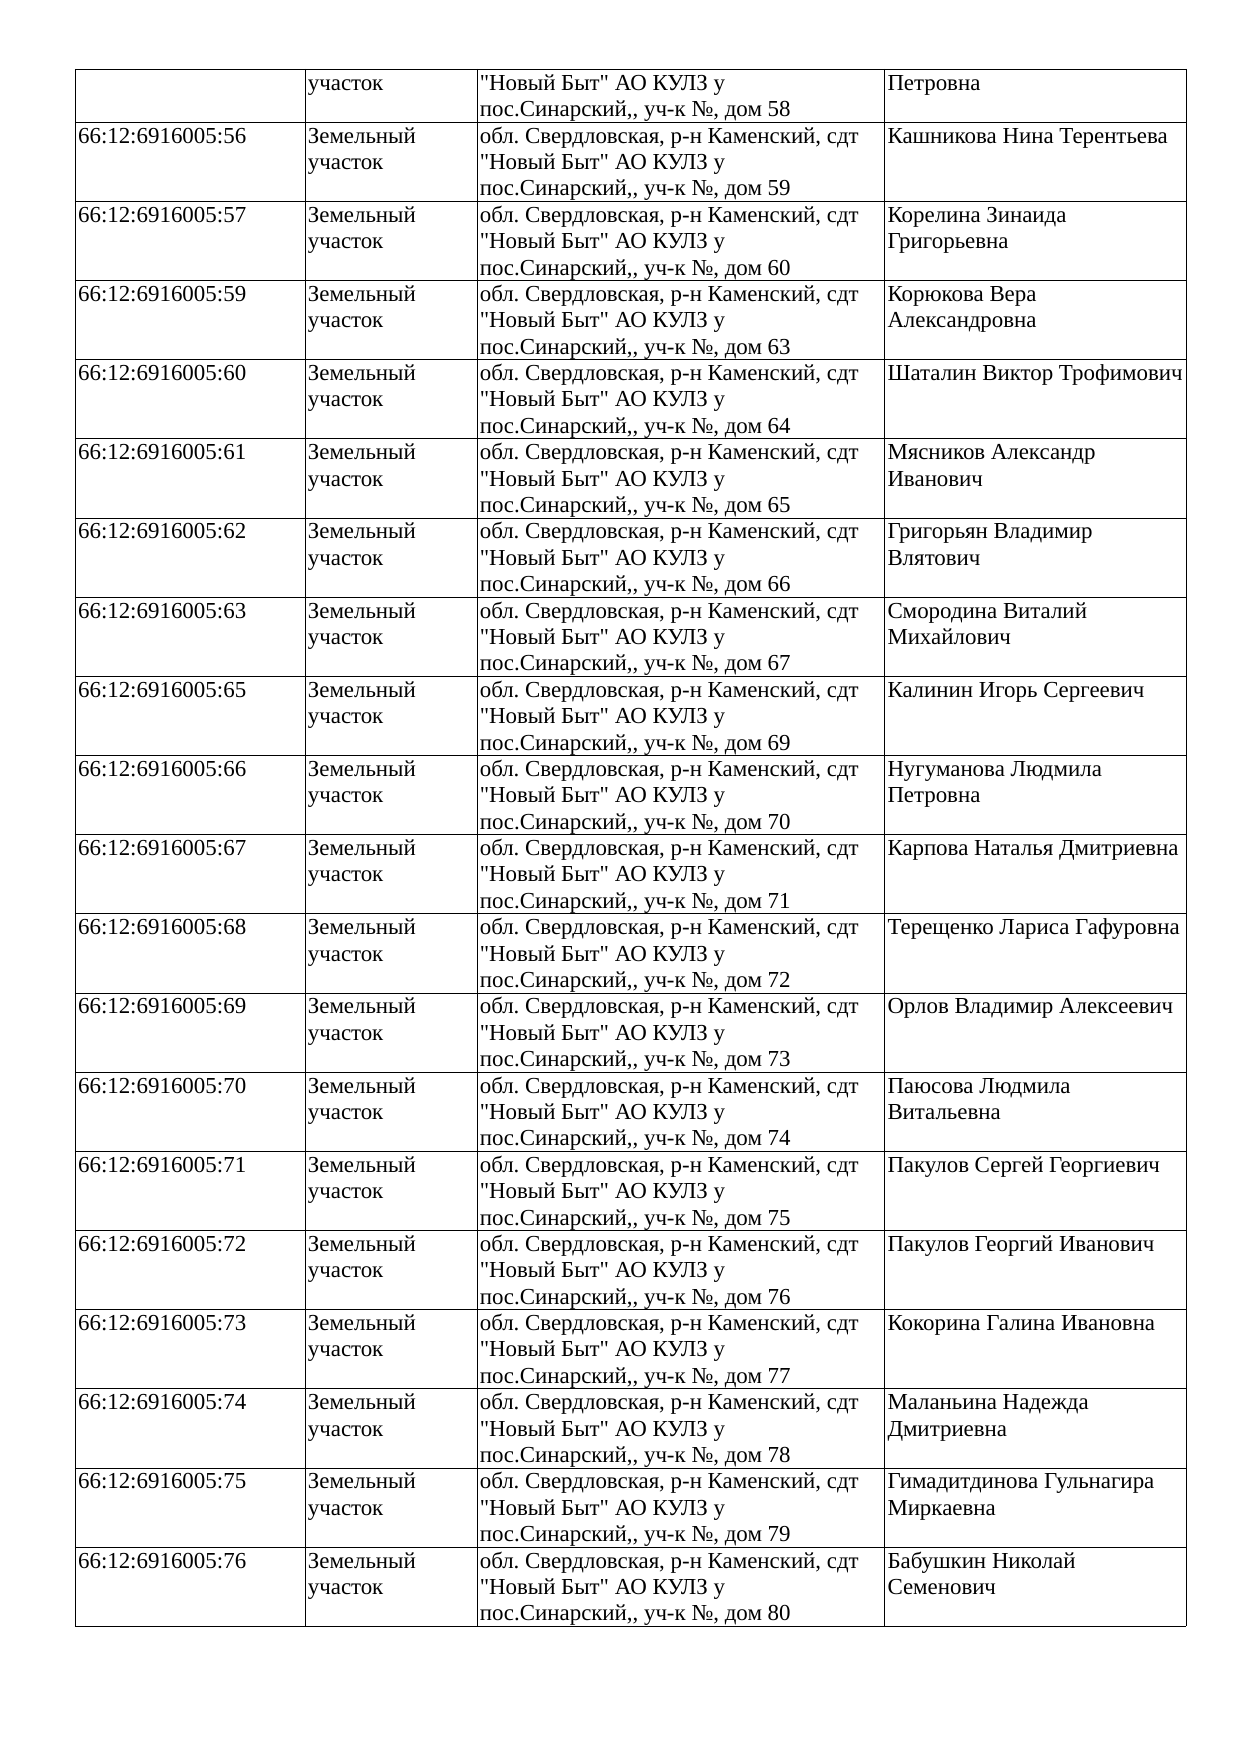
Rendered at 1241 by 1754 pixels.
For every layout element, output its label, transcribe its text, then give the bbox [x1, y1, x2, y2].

table_cell обл. Свердловская, р-н Каменский, сдт "Новый Быт" АО КУЛЗ у пос.Синарский,, уч-к №, дом 75 [478, 1152, 884, 1230]
table_cell Кашникова Нина Терентьева [885, 123, 1186, 201]
table_cell Карпова Наталья Дмитриевна [885, 835, 1186, 913]
table_cell 66:12:6916005:72 [76, 1231, 305, 1309]
table_cell 66:12:6916005:76 [76, 1548, 305, 1626]
table_cell 66:12:6916005:56 [76, 123, 305, 201]
table_cell Терещенко Лариса Гафуровна [885, 914, 1186, 992]
table_cell обл. Свердловская, р-н Каменский, сдт "Новый Быт" АО КУЛЗ у пос.Синарский,, уч-к №, дом 63 [478, 281, 884, 359]
table_cell Корелина Зинаида Григорьевна [885, 202, 1186, 280]
table_cell Гимадитдинова Гульнагира Миркаевна [885, 1469, 1186, 1547]
table_cell 66:12:6916005:69 [76, 994, 305, 1072]
table_cell Маланьина Надежда Дмитриевна [885, 1389, 1186, 1467]
table_cell Земельный участок [306, 598, 477, 676]
table_cell [76, 70, 305, 122]
table_cell Земельный участок [306, 756, 477, 834]
table_cell 66:12:6916005:59 [76, 281, 305, 359]
table_cell 66:12:6916005:63 [76, 598, 305, 676]
table_cell Смородина Виталий Михайлович [885, 598, 1186, 676]
table_cell обл. Свердловская, р-н Каменский, сдт "Новый Быт" АО КУЛЗ у пос.Синарский,, уч-к №, дом 73 [478, 994, 884, 1072]
table_cell Земельный участок [306, 994, 477, 1072]
table_cell Земельный участок [306, 202, 477, 280]
table_cell 66:12:6916005:71 [76, 1152, 305, 1230]
table_cell 66:12:6916005:70 [76, 1073, 305, 1151]
table_cell Калинин Игорь Сергеевич [885, 677, 1186, 755]
table_cell Земельный участок [306, 1310, 477, 1388]
table_cell Нугуманова Людмила Петровна [885, 756, 1186, 834]
table_cell Мясников Александр Иванович [885, 439, 1186, 517]
table_cell обл. Свердловская, р-н Каменский, сдт "Новый Быт" АО КУЛЗ у пос.Синарский,, уч-к №, дом 77 [478, 1310, 884, 1388]
table_cell обл. Свердловская, р-н Каменский, сдт "Новый Быт" АО КУЛЗ у пос.Синарский,, уч-к №, дом 60 [478, 202, 884, 280]
table_cell Шаталин Виктор Трофимович [885, 360, 1186, 438]
table_cell обл. Свердловская, р-н Каменский, сдт "Новый Быт" АО КУЛЗ у пос.Синарский,, уч-к №, дом 74 [478, 1073, 884, 1151]
table_cell 66:12:6916005:61 [76, 439, 305, 517]
table_cell обл. Свердловская, р-н Каменский, сдт "Новый Быт" АО КУЛЗ у пос.Синарский,, уч-к №, дом 72 [478, 914, 884, 992]
table_cell обл. Свердловская, р-н Каменский, сдт "Новый Быт" АО КУЛЗ у пос.Синарский,, уч-к №, дом 69 [478, 677, 884, 755]
table_cell обл. Свердловская, р-н Каменский, сдт "Новый Быт" АО КУЛЗ у пос.Синарский,, уч-к №, дом 66 [478, 519, 884, 597]
table_cell 66:12:6916005:67 [76, 835, 305, 913]
table_cell 66:12:6916005:73 [76, 1310, 305, 1388]
table_cell Земельный участок [306, 1073, 477, 1151]
table_cell 66:12:6916005:60 [76, 360, 305, 438]
table_cell Земельный участок [306, 519, 477, 597]
table_cell Бабушкин Николай Семенович [885, 1548, 1186, 1626]
table_cell Земельный участок [306, 1231, 477, 1309]
table_cell 66:12:6916005:68 [76, 914, 305, 992]
table_cell Петровна [885, 70, 1186, 122]
table_cell обл. Свердловская, р-н Каменский, сдт "Новый Быт" АО КУЛЗ у пос.Синарский,, уч-к №, дом 79 [478, 1469, 884, 1547]
table_cell 66:12:6916005:65 [76, 677, 305, 755]
table_cell обл. Свердловская, р-н Каменский, сдт "Новый Быт" АО КУЛЗ у пос.Синарский,, уч-к №, дом 67 [478, 598, 884, 676]
table_cell обл. Свердловская, р-н Каменский, сдт "Новый Быт" АО КУЛЗ у пос.Синарский,, уч-к №, дом 76 [478, 1231, 884, 1309]
table_cell обл. Свердловская, р-н Каменский, сдт "Новый Быт" АО КУЛЗ у пос.Синарский,, уч-к №, дом 64 [478, 360, 884, 438]
table_cell Земельный участок [306, 1548, 477, 1626]
table_cell обл. Свердловская, р-н Каменский, сдт "Новый Быт" АО КУЛЗ у пос.Синарский,, уч-к №, дом 59 [478, 123, 884, 201]
table_cell "Новый Быт" АО КУЛЗ у пос.Синарский,, уч-к №, дом 58 [478, 70, 884, 122]
table_cell Пакулов Георгий Иванович [885, 1231, 1186, 1309]
table_cell обл. Свердловская, р-н Каменский, сдт "Новый Быт" АО КУЛЗ у пос.Синарский,, уч-к №, дом 71 [478, 835, 884, 913]
table_cell Земельный участок [306, 360, 477, 438]
table_cell Земельный участок [306, 123, 477, 201]
table_cell 66:12:6916005:57 [76, 202, 305, 280]
table_cell Паюсова Людмила Витальевна [885, 1073, 1186, 1151]
table_cell Земельный участок [306, 835, 477, 913]
table_cell Земельный участок [306, 1152, 477, 1230]
table_cell 66:12:6916005:74 [76, 1389, 305, 1467]
table_cell обл. Свердловская, р-н Каменский, сдт "Новый Быт" АО КУЛЗ у пос.Синарский,, уч-к №, дом 80 [478, 1548, 884, 1626]
table_cell обл. Свердловская, р-н Каменский, сдт "Новый Быт" АО КУЛЗ у пос.Синарский,, уч-к №, дом 78 [478, 1389, 884, 1467]
table_cell Земельный участок [306, 1469, 477, 1547]
table_cell Корюкова Вера Александровна [885, 281, 1186, 359]
table_cell Земельный участок [306, 1389, 477, 1467]
table_cell обл. Свердловская, р-н Каменский, сдт "Новый Быт" АО КУЛЗ у пос.Синарский,, уч-к №, дом 65 [478, 439, 884, 517]
table_cell Григорьян Владимир Влятович [885, 519, 1186, 597]
table_cell участок [306, 70, 477, 122]
table_cell Пакулов Сергей Георгиевич [885, 1152, 1186, 1230]
table_cell 66:12:6916005:66 [76, 756, 305, 834]
table_cell Земельный участок [306, 281, 477, 359]
table_cell обл. Свердловская, р-н Каменский, сдт "Новый Быт" АО КУЛЗ у пос.Синарский,, уч-к №, дом 70 [478, 756, 884, 834]
table_cell Орлов Владимир Алексеевич [885, 994, 1186, 1072]
table_cell Земельный участок [306, 914, 477, 992]
table_cell Земельный участок [306, 439, 477, 517]
table_cell Кокорина Галина Ивановна [885, 1310, 1186, 1388]
table_cell 66:12:6916005:75 [76, 1469, 305, 1547]
table_cell 66:12:6916005:62 [76, 519, 305, 597]
table_cell Земельный участок [306, 677, 477, 755]
